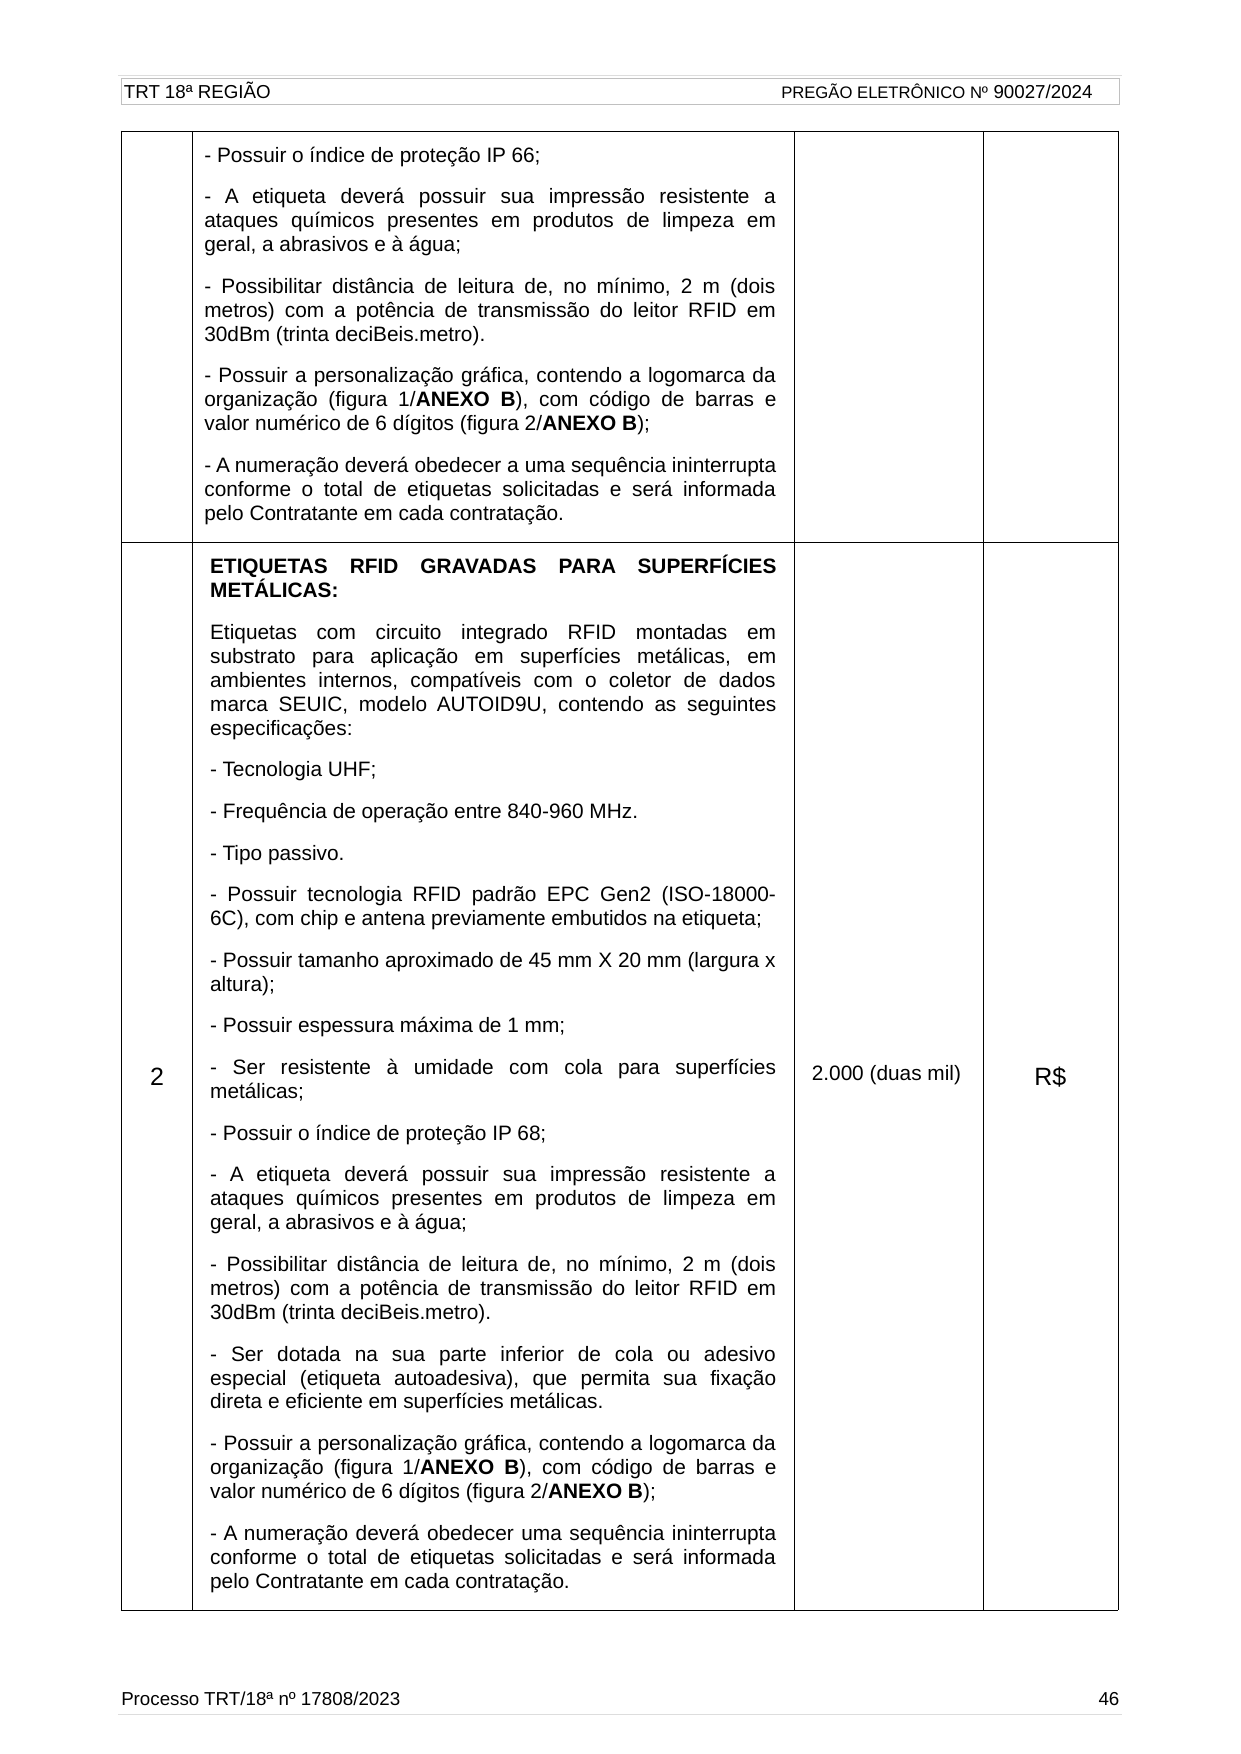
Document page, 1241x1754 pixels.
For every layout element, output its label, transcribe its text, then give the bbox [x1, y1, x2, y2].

table_cell [795, 132, 983, 542]
table_cell ETIQUETAS RFID GRAVADAS PARA SUPERFÍCIES METÁLICAS: Etiquetas com circuito integrado RFID montadas em substrato para aplicação em superfícies metálicas, em ambientes internos, compatíveis com o coletor de dados marca SEUIC, modelo AUTOID9U, contendo as seguintes especificações: - Tecnologia UHF; - Frequência de operação entre 840-960 MHz. - Tipo passivo. - Possuir tecnologia RFID padrão EPC Gen2 (ISO-18000-6C), com chip e antena previamente embutidos na etiqueta; - Possuir tamanho aproximado de 45 mm X 20 mm (largura x altura); - Possuir espessura máxima de 1 mm; - Ser resistente à umidade com cola para superfícies metálicas; - Possuir o índice de proteção IP 68; - A etiqueta deverá possuir sua impressão resistente a ataques químicos presentes em produtos de limpeza em geral, a abrasivos e à água; - Possibilitar distância de leitura de, no mínimo, 2 m (dois metros) com a potência de transmissão do leitor RFID em 30dBm (trinta deciBeis.metro). - Ser dotada na sua parte inferior de cola ou adesivo especial (etiqueta autoadesiva), que permita sua fixação direta e eficiente em superfícies metálicas. - Possuir a personalização gráfica, contendo a logomarca da organização (figura 1/ANEXO B), com código de barras e valor numérico de 6 dígitos (figura 2/ANEXO B); - A numeração deverá obedecer uma sequência ininterrupta conforme o total de etiquetas solicitadas e será informada pelo Contratante em cada contratação. [193, 543, 794, 1610]
table_cell 2.000 (duas mil) [795, 543, 983, 1610]
table_cell [984, 132, 1118, 542]
table_cell R$ [984, 543, 1118, 1610]
table_cell - Possuir o índice de proteção IP 66; - A etiqueta deverá possuir sua impressão resistente a ataques químicos presentes em produtos de limpeza em geral, a abrasivos e à água; - Possibilitar distância de leitura de, no mínimo, 2 m (dois metros) com a potência de transmissão do leitor RFID em 30dBm (trinta deciBeis.metro). - Possuir a personalização gráfica, contendo a logomarca da organização (figura 1/ANEXO B), com código de barras e valor numérico de 6 dígitos (figura 2/ANEXO B); - A numeração deverá obedecer a uma sequência ininterrupta conforme o total de etiquetas solicitadas e será informada pelo Contratante em cada contratação. [193, 132, 794, 542]
table_cell [122, 132, 192, 542]
table_cell 2 [122, 543, 192, 1610]
